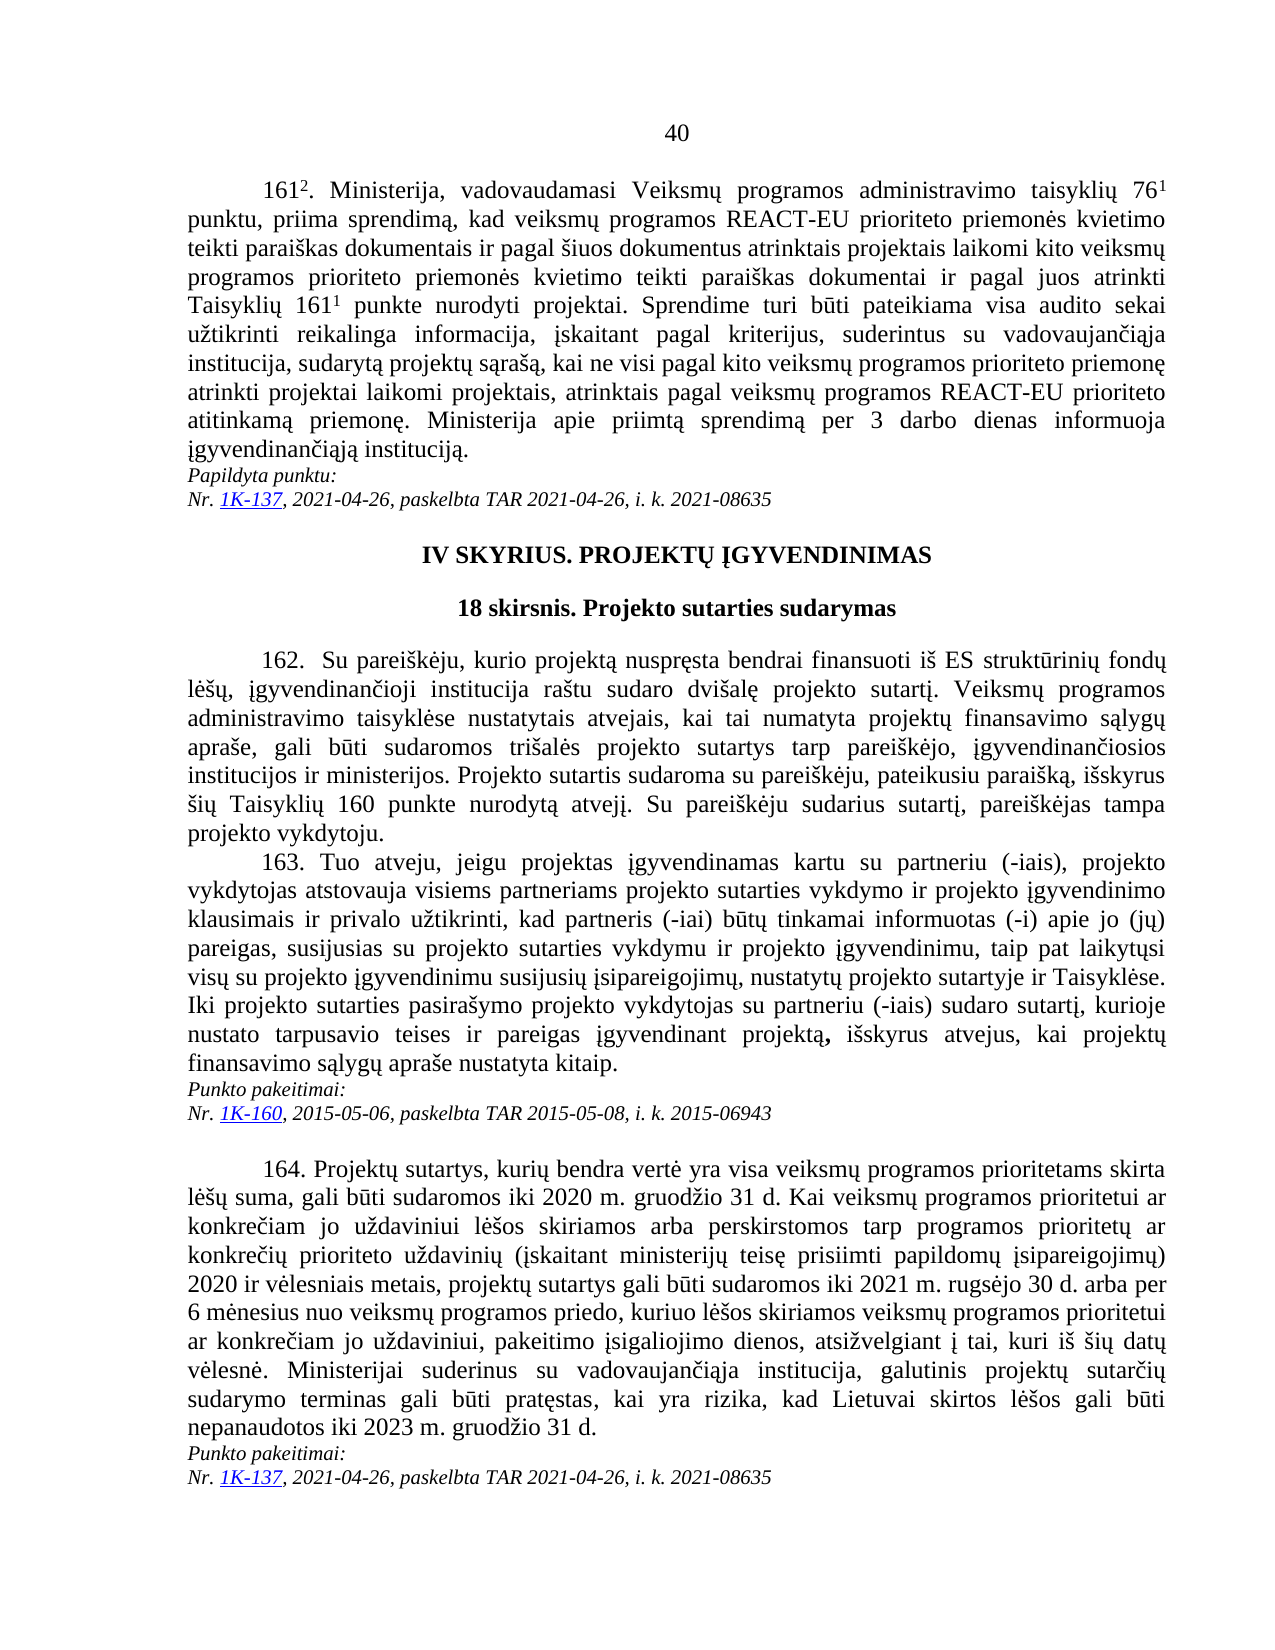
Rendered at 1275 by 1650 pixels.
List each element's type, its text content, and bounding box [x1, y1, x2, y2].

text Nr. 1K-160, 2015-05-06, paskelbta TAR 2015-05-08, i. k. 2015-06943 [187, 1101, 1167, 1125]
text 164. Projektų sutartys, kurių bendra vertė yra visa veiksmų programos prioritetams skirta lėšų suma, gali būti sudaromos iki 2020 m. gruodžio 31 d. Kai veiksmų programos prioritetui ar konkrečiam jo uždaviniui lėšos skiriamos arba perskirstomos tarp programos prioritetų ar konkrečių prioriteto uždavinių (įskaitant ministerijų teisę prisiimti papildomų įsipareigojimų) 2020 ir vėlesniais metais, projektų sutartys gali būti sudaromos iki 2021 m. rugsėjo 30 d. arba per 6 mėnesius nuo veiksmų programos priedo, kuriuo lėšos skiriamos veiksmų programos prioritetui ar konkrečiam jo uždaviniui, pakeitimo įsigaliojimo dienos, atsižvelgiant į tai, kuri iš šių datų vėlesnė. Ministerijai suderinus su vadovaujančiąja institucija, galutinis projektų sutarčių sudarymo terminas gali būti pratęstas, kai yra rizika, kad Lietuvai skirtos lėšos gali būti nepanaudotos iki 2023 m. gruodžio 31 d. [187, 1154, 1167, 1441]
text IV SKYRIUS. PROJEKTŲ ĮGYVENDINIMAS [246, 540, 1107, 569]
text Nr. 1K-137, 2021-04-26, paskelbta TAR 2021-04-26, i. k. 2021-08635 [187, 487, 1167, 511]
text Nr. 1K-137, 2021-04-26, paskelbta TAR 2021-04-26, i. k. 2021-08635 [187, 1465, 1167, 1489]
subtitle 18 skirsnis. Projekto sutarties sudarymas [246, 593, 1107, 622]
text 1612. Ministerija, vadovaudamasi Veiksmų programos administravimo taisyklių 761 punktu, priima sprendimą, kad veiksmų programos REACT-EU prioriteto priemonės kvietimo teikti paraiškas dokumentais ir pagal šiuos dokumentus atrinktais projektais laikomi kito veiksmų programos prioriteto priemonės kvietimo teikti paraiškas dokumentai ir pagal juos atrinkti Taisyklių 1611 punkte nurodyti projektai. Sprendime turi būti pateikiama visa audito sekai užtikrinti reikalinga informacija, įskaitant pagal kriterijus, suderintus su vadovaujančiąja institucija, sudarytą projektų sąrašą, kai ne visi pagal kito veiksmų programos prioriteto priemonę atrinkti projektai laikomi projektais, atrinktais pagal veiksmų programos REACT-EU prioriteto atitinkamą priemonę. Ministerija apie priimtą sprendimą per 3 darbo dienas informuoja įgyvendinančiąją instituciją. [187, 176, 1167, 463]
text Papildyta punktu: [187, 463, 1167, 487]
text Punkto pakeitimai: [187, 1441, 1167, 1465]
text 162. Su pareiškėju, kurio projektą nuspręsta bendrai finansuoti iš ES struktūrinių fondų lėšų, įgyvendinančioji institucija raštu sudaro dvišalę projekto sutartį. Veiksmų programos administravimo taisyklėse nustatytais atvejais, kai tai numatyta projektų finansavimo sąlygų apraše, gali būti sudaromos trišalės projekto sutartys tarp pareiškėjo, įgyvendinančiosios institucijos ir ministerijos. Projekto sutartis sudaroma su pareiškėju, pateikusiu paraišką, išskyrus šių Taisyklių 160 punkte nurodytą atvejį. Su pareiškėju sudarius sutartį, pareiškėjas tampa projekto vykdytoju. [187, 646, 1167, 847]
text Punkto pakeitimai: [187, 1077, 1167, 1101]
text 163. Tuo atveju, jeigu projektas įgyvendinamas kartu su partneriu (-iais), projekto vykdytojas atstovauja visiems partneriams projekto sutarties vykdymo ir projekto įgyvendinimo klausimais ir privalo užtikrinti, kad partneris (-iai) būtų tinkamai informuotas (-i) apie jo (jų) pareigas, susijusias su projekto sutarties vykdymu ir projekto įgyvendinimu, taip pat laikytųsi visų su projekto įgyvendinimu susijusių įsipareigojimų, nustatytų projekto sutartyje ir Taisyklėse. Iki projekto sutarties pasirašymo projekto vykdytojas su partneriu (-iais) sudaro sutartį, kurioje nustato tarpusavio teises ir pareigas įgyvendinant projektą, išskyrus atvejus, kai projektų finansavimo sąlygų apraše nustatyta kitaip. [187, 847, 1167, 1077]
